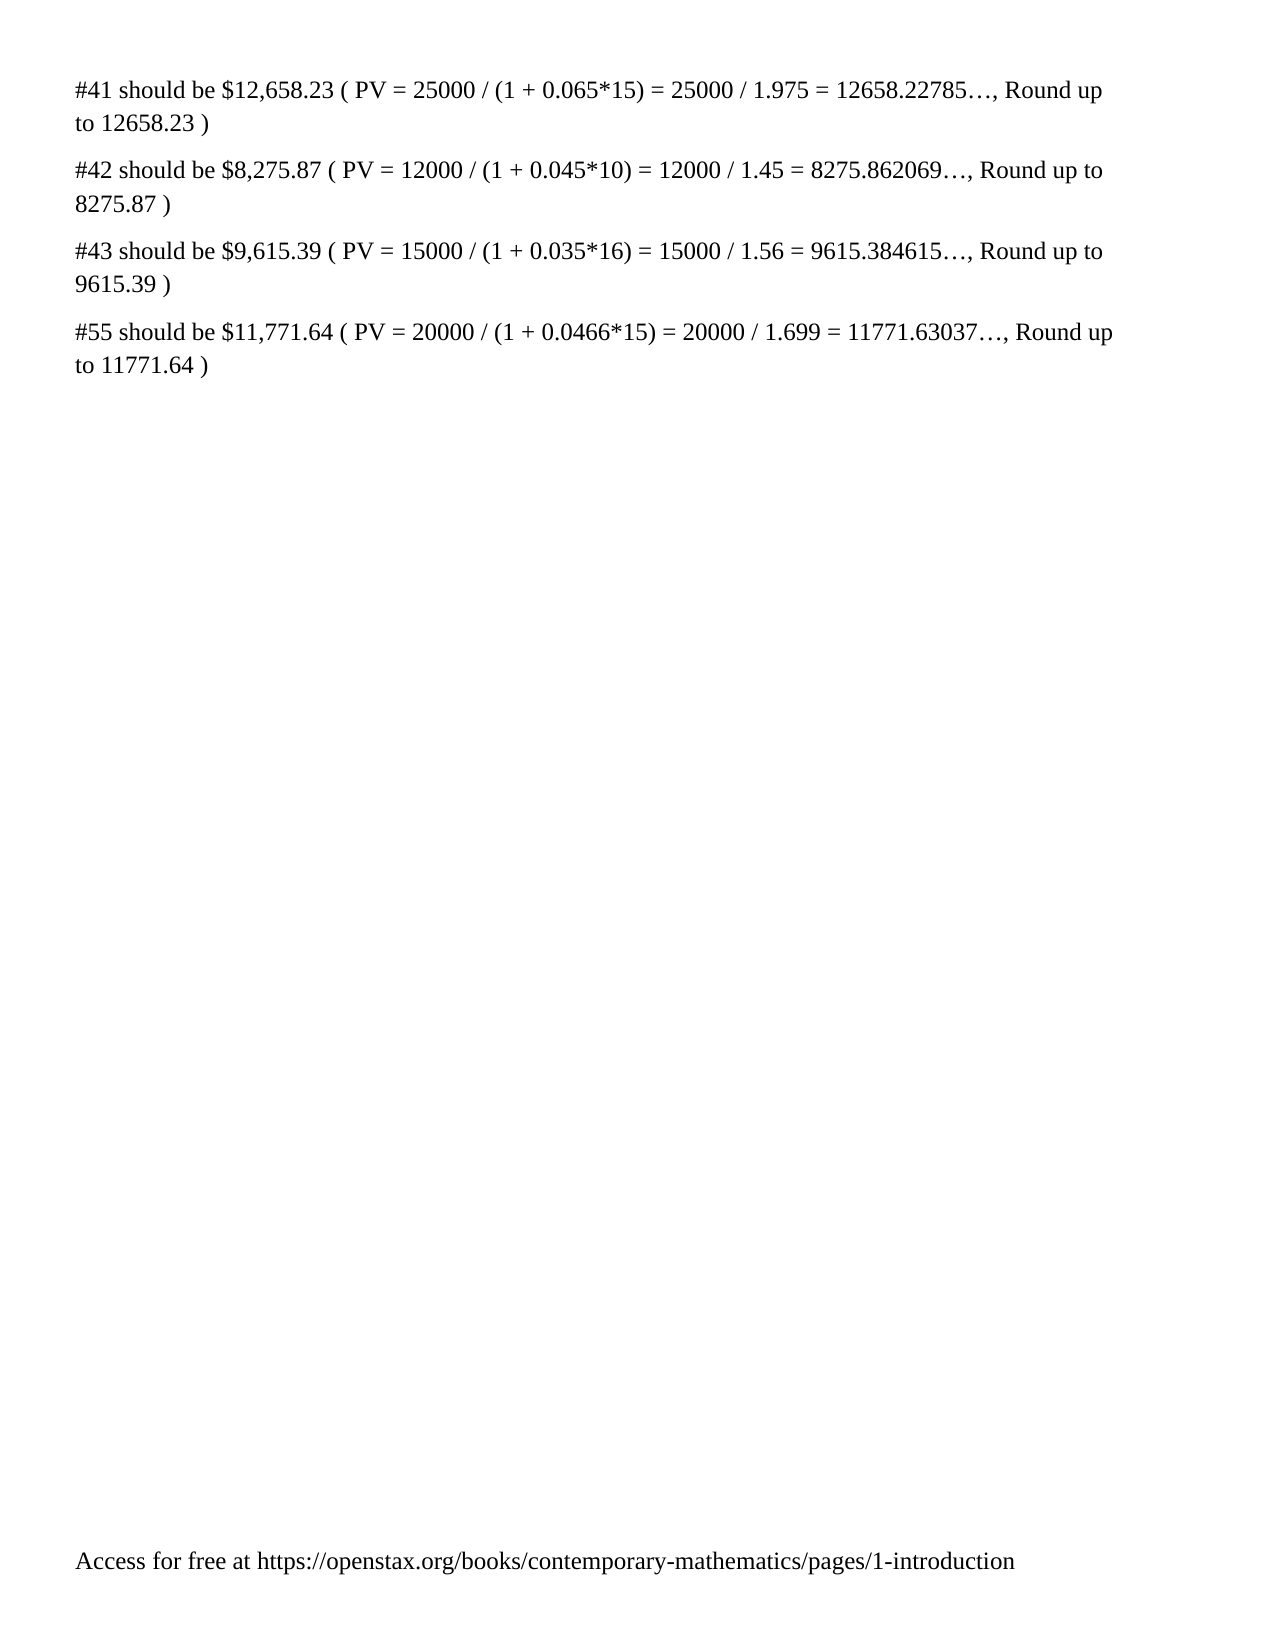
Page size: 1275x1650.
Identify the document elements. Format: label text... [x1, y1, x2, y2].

text #43 should be $9,615.39 ( PV = 15000 / (1 + 0.035*16) = 15000 / 1.56 = 9615.384615…, Round up to 9615.39 ) [75, 236, 1125, 298]
text #42 should be $8,275.87 ( PV = 12000 / (1 + 0.045*10) = 12000 / 1.45 = 8275.862069…, Round up to 8275.87 ) [75, 156, 1125, 217]
text #55 should be $11,771.64 ( PV = 20000 / (1 + 0.0466*15) = 20000 / 1.699 = 11771.63037…, Round up to 11771.64 ) [75, 317, 1125, 379]
text #41 should be $12,658.23 ( PV = 25000 / (1 + 0.065*15) = 25000 / 1.975 = 12658.22785…, Round up to 12658.23 ) [75, 75, 1125, 137]
